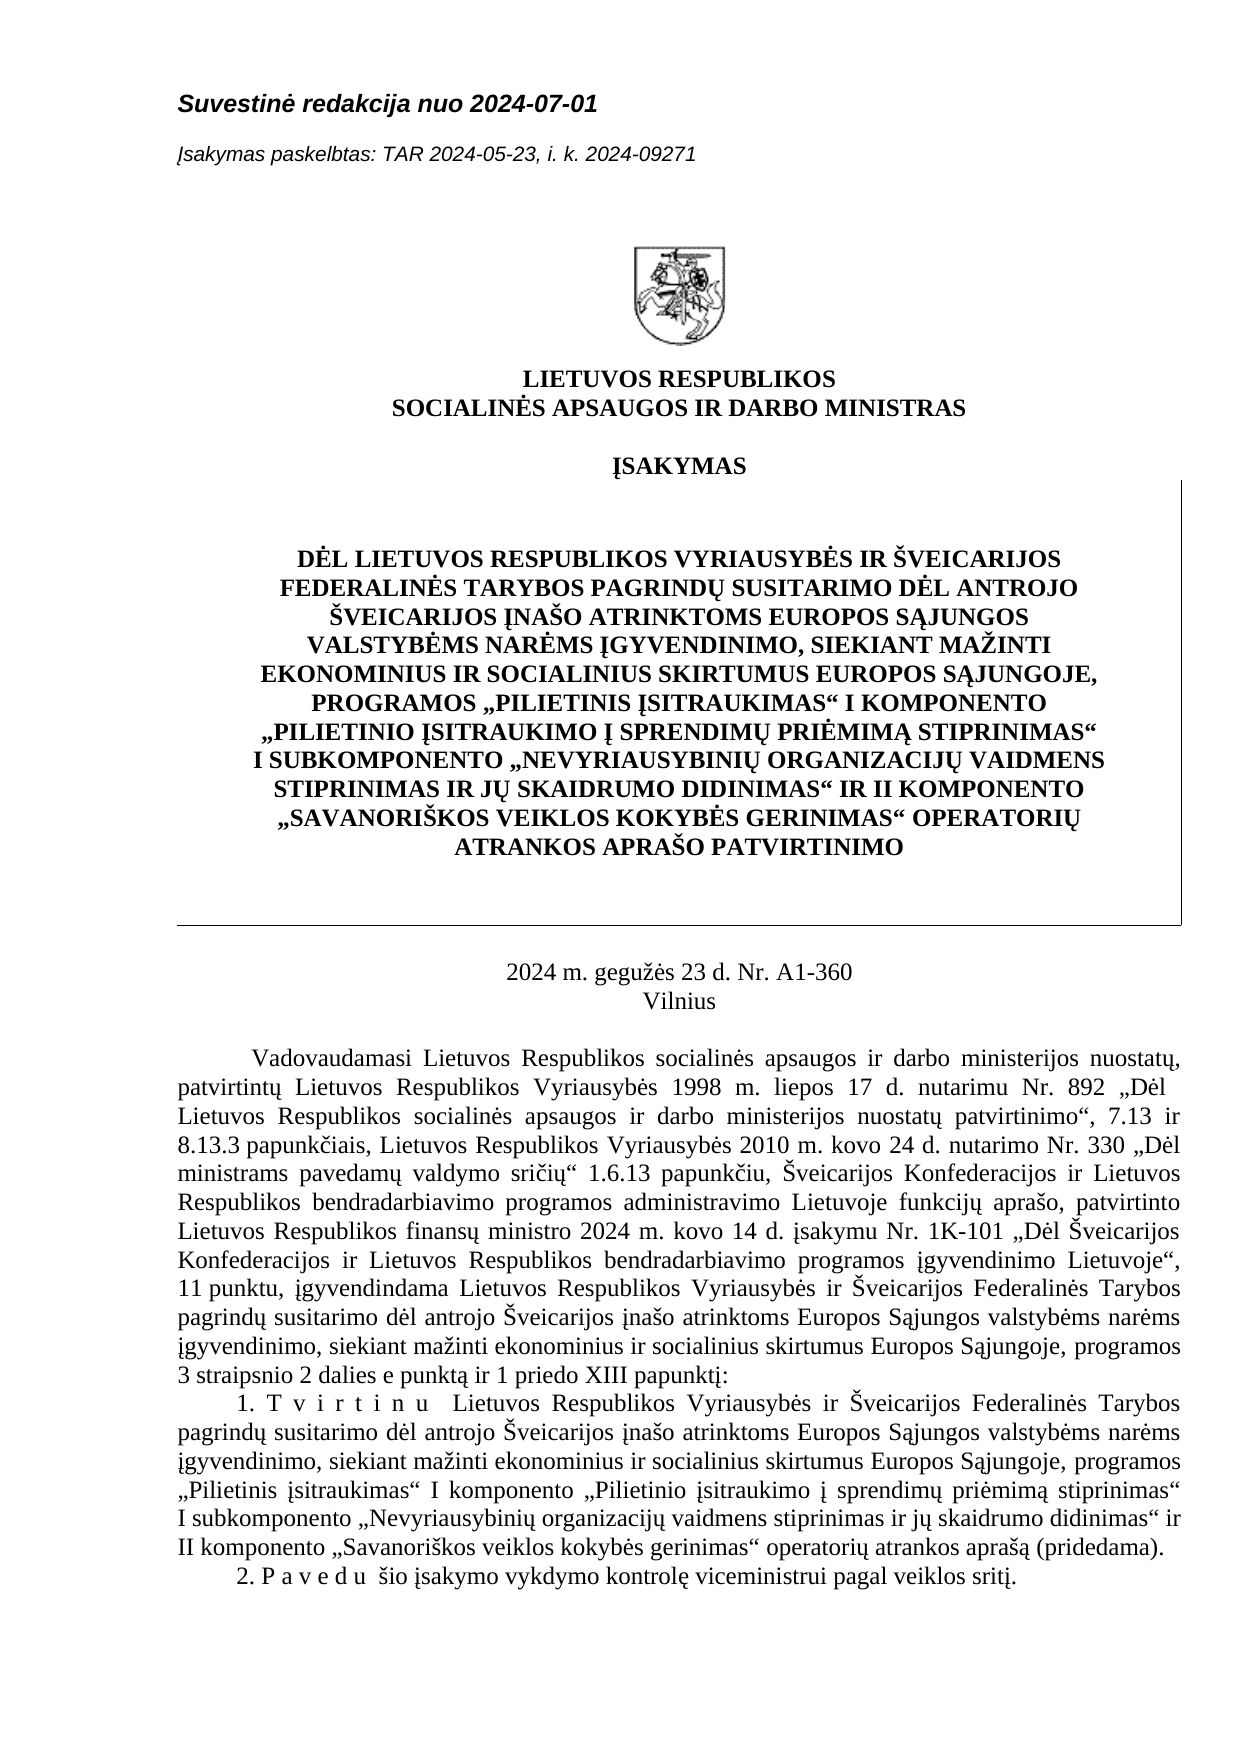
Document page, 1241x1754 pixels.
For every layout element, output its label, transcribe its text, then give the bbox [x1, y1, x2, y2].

text ĮSAKYMAS [177, 451, 1181, 479]
text Vadovaudamasi Lietuvos Respublikos socialinės apsaugos ir darbo ministerijos nuostatų, patvirtintų Lietuvos Respublikos Vyriausybės 1998 m. liepos 17 d. nutarimu Nr. 892 „Dėl Lietuvos Respublikos socialinės apsaugos ir darbo ministerijos nuostatų patvirtinimo“, 7.13 ir 8.13.3 papunkčiais, Lietuvos Respublikos Vyriausybės 2010 m. kovo 24 d. nutarimo Nr. 330 „Dėl ministrams pavedamų valdymo sričių“ 1.6.13 papunkčiu, Šveicarijos Konfederacijos ir Lietuvos Respublikos bendradarbiavimo programos administravimo Lietuvoje funkcijų aprašo, patvirtinto Lietuvos Respublikos finansų ministro 2024 m. kovo 14 d. įsakymu Nr. 1K-101 „Dėl Šveicarijos Konfederacijos ir Lietuvos Respublikos bendradarbiavimo programos įgyvendinimo Lietuvoje“, 11 punktu, įgyvendindama Lietuvos Respublikos Vyriausybės ir Šveicarijos Federalinės Tarybos pagrindų susitarimo dėl antrojo Šveicarijos įnašo atrinktoms Europos Sąjungos valstybėms narėms įgyvendinimo, siekiant mažinti ekonominius ir socialinius skirtumus Europos Sąjungoje, programos 3 straipsnio 2 dalies e punktą ir 1 priedo XIII papunktį: [177, 1043, 1181, 1388]
text 2024 m. gegužės 23 d. Nr. A1-360 [177, 957, 1181, 986]
text 1. T v i r t i n u Lietuvos Respublikos Vyriausybės ir Šveicarijos Federalinės Tarybos pagrindų susitarimo dėl antrojo Šveicarijos įnašo atrinktoms Europos Sąjungos valstybėms narėms įgyvendinimo, siekiant mažinti ekonominius ir socialinius skirtumus Europos Sąjungoje, programos „Pilietinis įsitraukimas“ I komponento „Pilietinio įsitraukimo į sprendimų priėmimą stiprinimas“ I subkomponento „Nevyriausybinių organizacijų vaidmens stiprinimas ir jų skaidrumo didinimas“ ir II komponento „Savanoriškos veiklos kokybės gerinimas“ operatorių atrankos aprašą (pridedama). [177, 1388, 1181, 1561]
text 2. P a v e d u šio įsakymo vykdymo kontrolę viceministrui pagal veiklos sritį. [177, 1561, 1181, 1590]
text Suvestinė redakcija nuo 2024-07-01 [177, 89, 1181, 117]
text Įsakymas paskelbtas: TAR 2024-05-23, i. k. 2024-09271 [177, 141, 1181, 165]
text SOCIALINĖS APSAUGOS IR DARBO MINISTRAS [177, 393, 1181, 422]
text LIETUVOS RESPUBLIKOS [177, 364, 1181, 393]
text Vilnius [177, 986, 1181, 1015]
text DĖL LIETUVOS RESPUBLIKOS VYRIAUSYBĖS IR ŠVEICARIJOS FEDERALINĖS TARYBOS PAGRINDŲ SUSITARIMO DĖL ANTROJO ŠVEICARIJOS ĮNAŠO ATRINKTOMS EUROPOS SĄJUNGOS VALSTYBĖMS NARĖMS ĮGYVENDINIMO, SIEKIANT MAŽINTI EKONOMINIUS IR SOCIALINIUS SKIRTUMUS EUROPOS SĄJUNGOJE, PROGRAMOS „PILIETINIS ĮSITRAUKIMAS“ I KOMPONENTO „PILIETINIO ĮSITRAUKIMO Į SPRENDIMŲ PRIĖMIMĄ STIPRINIMAS“ I SUBKOMPONENTO „NEVYRIAUSYBINIŲ ORGANIZACIJŲ VAIDMENS STIPRINIMAS IR JŲ SKAIDRUMO DIDINIMAS“ IR II KOMPONENTO „SAVANORIŠKOS VEIKLOS KOKYBĖS GERINIMAS“ OPERATORIŲ ATRANKOS APRAŠO PATVIRTINIMO [177, 479, 1181, 925]
